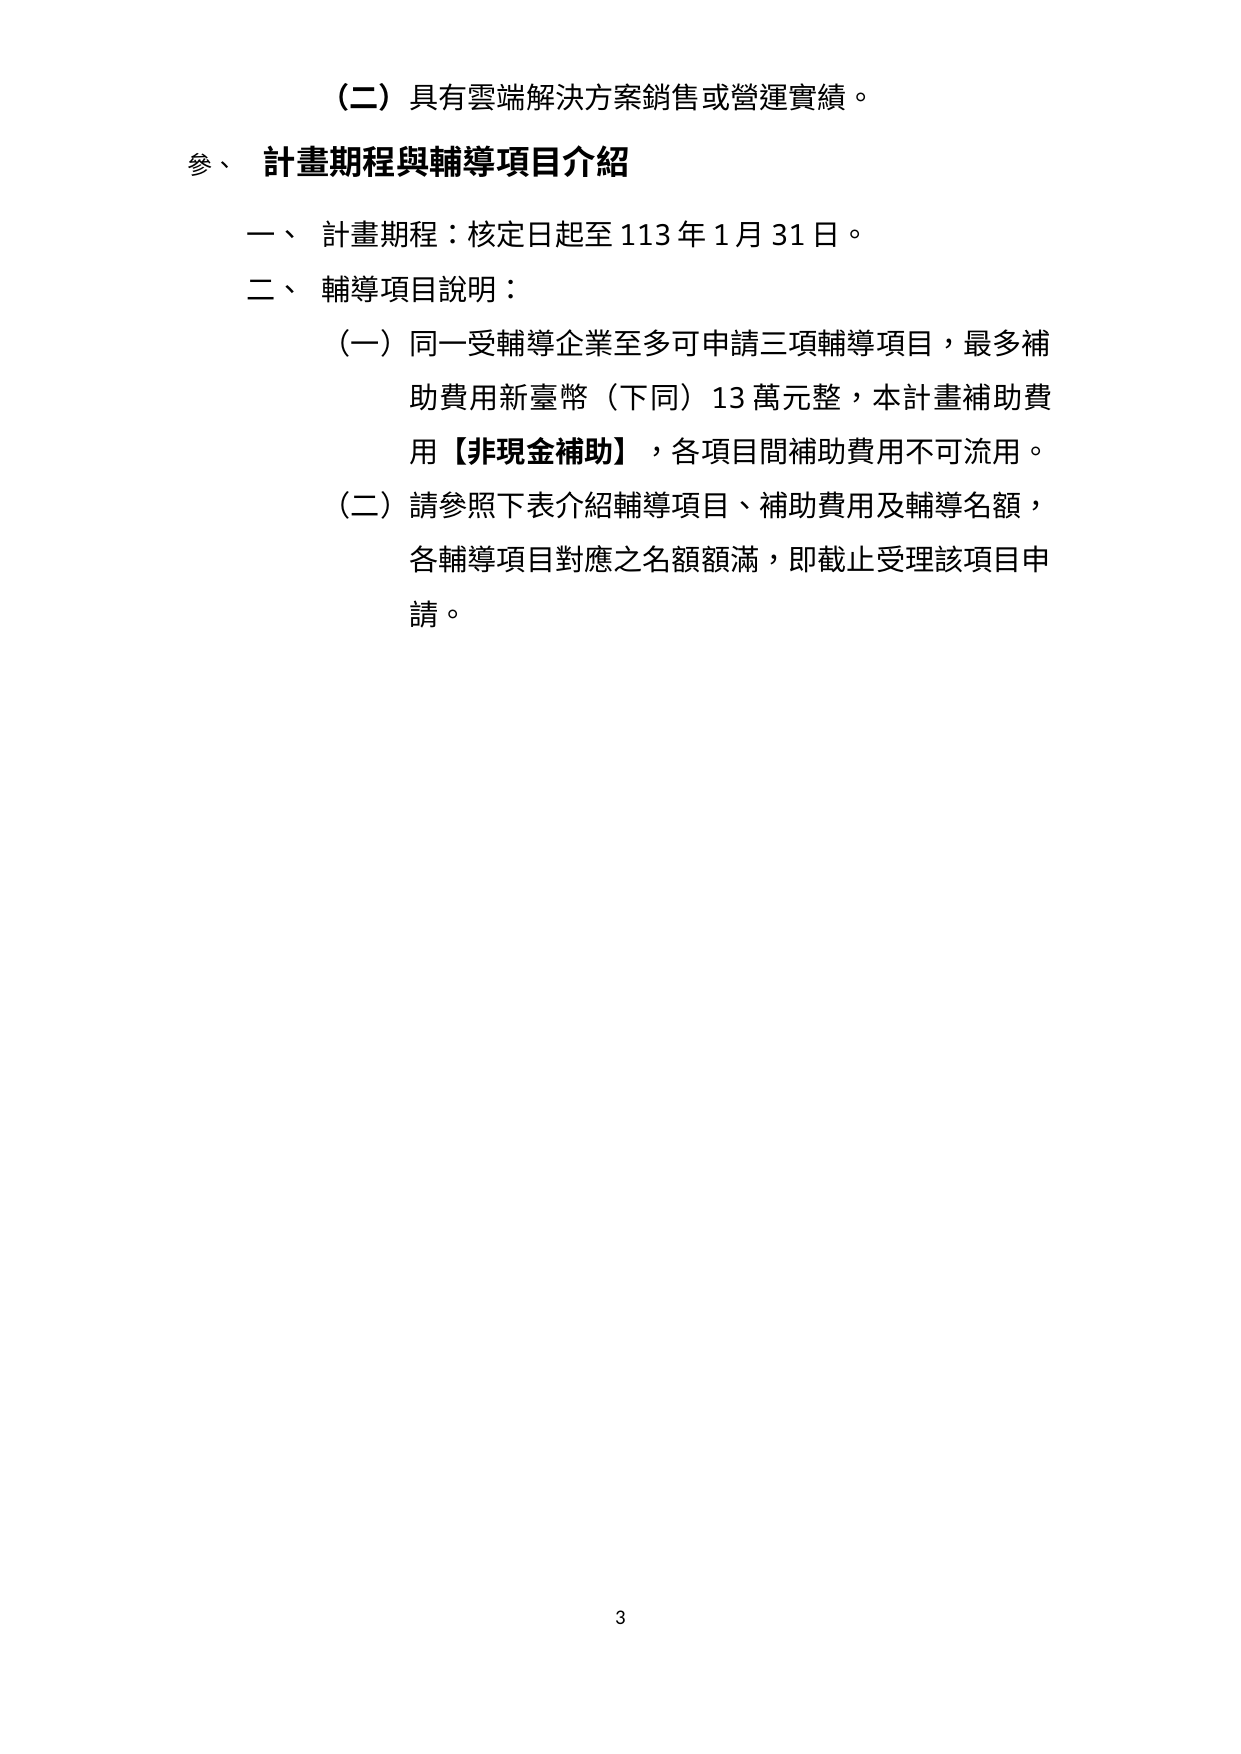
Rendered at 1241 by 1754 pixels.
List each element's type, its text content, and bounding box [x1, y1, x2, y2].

list 同一受輔導企業至多可申請三項輔導項目，最多補助費用新臺幣（下同）13萬元整，本計畫補助費用【非現金補助】，各項目間補助費用不可流用。 [321, 311, 1053, 473]
list 計畫期程與輔導項目介紹 [187, 135, 1053, 184]
list 請參照下表介紹輔導項目、補助費用及輔導名額，各輔導項目對應之名額額滿，即截止受理該項目申請。 [321, 473, 1053, 636]
list 輔導項目說明： [246, 257, 1053, 311]
list 具有雲端解決方案銷售或營運實績。 [320, 75, 1053, 117]
list 計畫期程：核定日起至113年1月31日。 [246, 202, 1053, 257]
